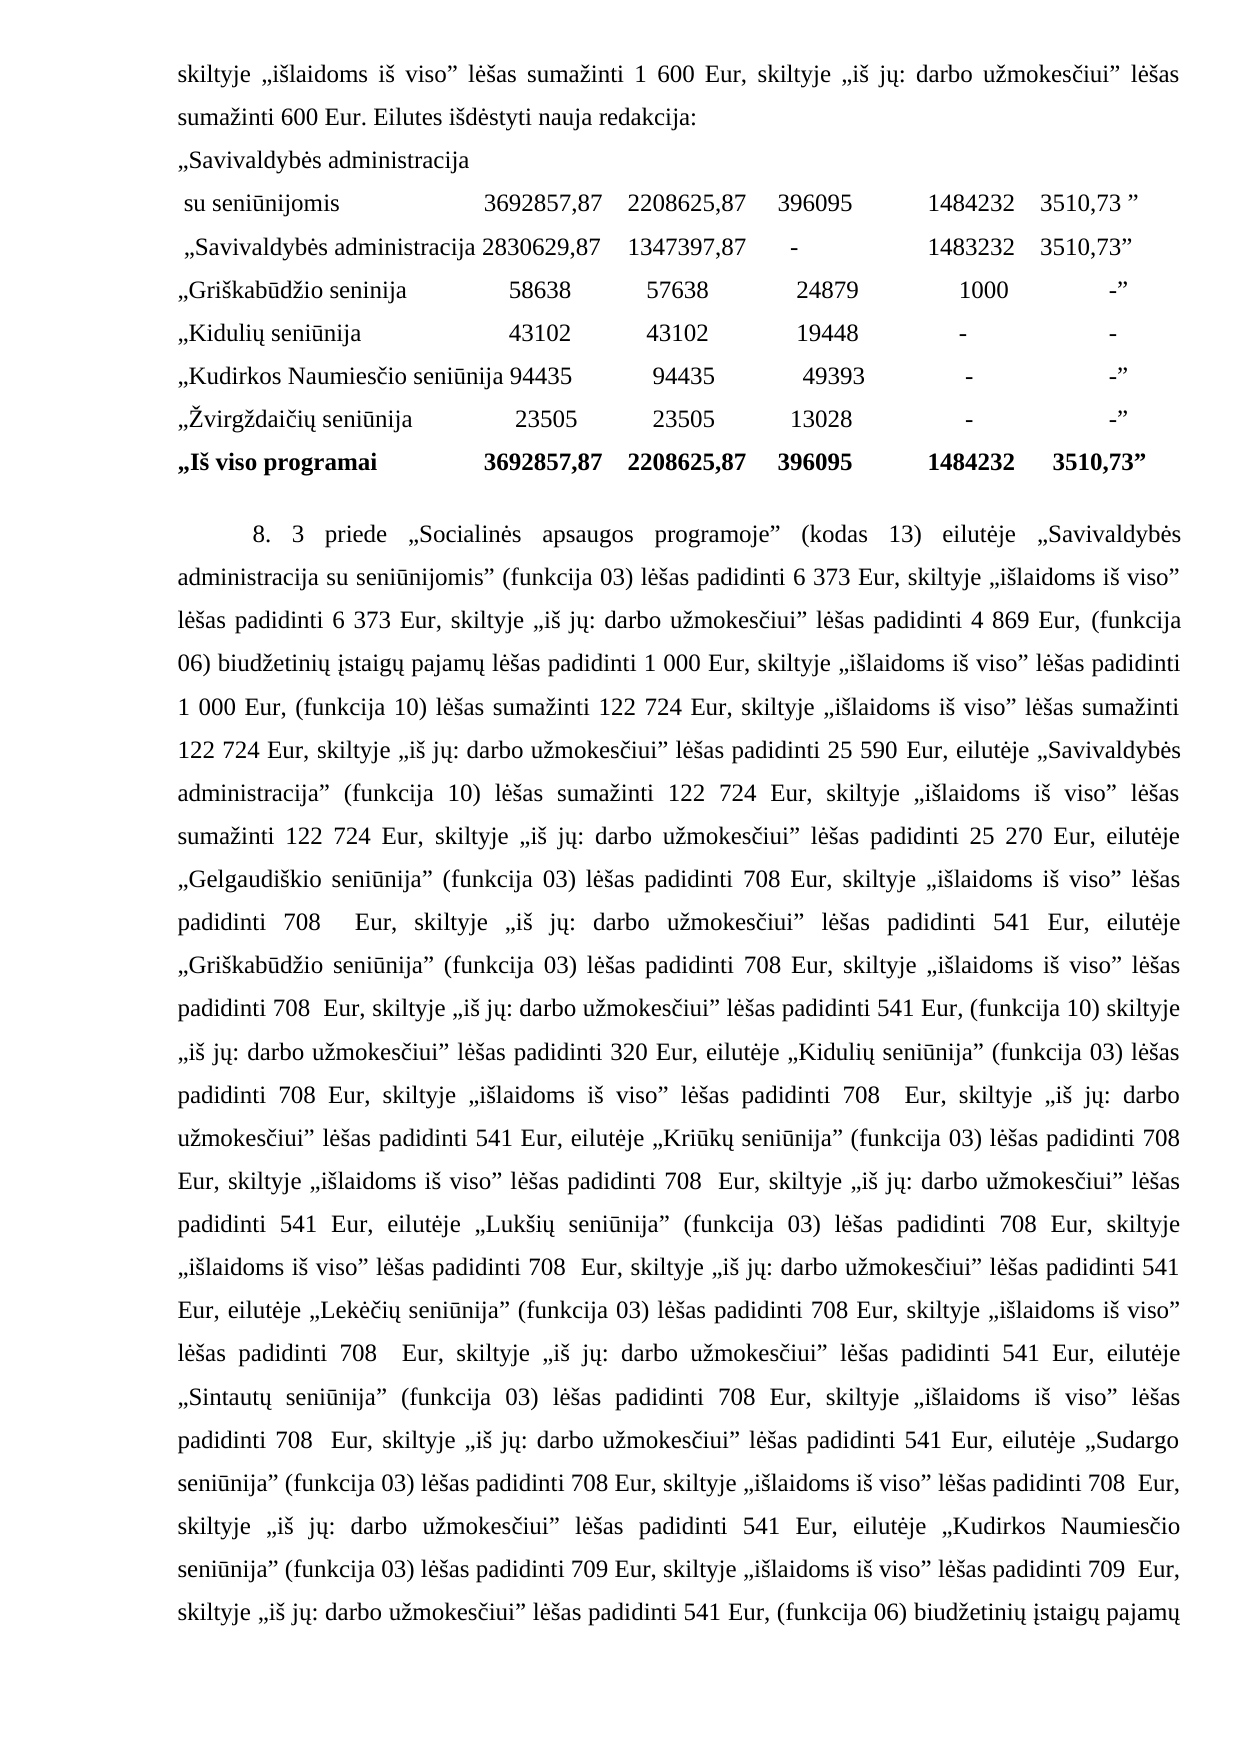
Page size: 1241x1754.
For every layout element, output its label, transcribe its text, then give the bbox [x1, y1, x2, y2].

text skiltyje „išlaidoms iš viso” lėšas sumažinti 1 600 Eur, skiltyje „iš jų: darbo užmokesčiui” lėšas sumažinti 600 Eur. Eilutes išdėstyti nauja redakcija: [177, 59, 1181, 131]
text 8. 3 priede „Socialinės apsaugos programoje” (kodas 13) eilutėje „Savivaldybės administracija su seniūnijomis” (funkcija 03) lėšas padidinti 6 373 Eur, skiltyje „išlaidoms iš viso” lėšas padidinti 6 373 Eur, skiltyje „iš jų: darbo užmokesčiui” lėšas padidinti 4 869 Eur, (funkcija 06) biudžetinių įstaigų pajamų lėšas padidinti 1 000 Eur, skiltyje „išlaidoms iš viso” lėšas padidinti 1 000 Eur, (funkcija 10) lėšas sumažinti 122 724 Eur, skiltyje „išlaidoms iš viso” lėšas sumažinti 122 724 Eur, skiltyje „iš jų: darbo užmokesčiui” lėšas padidinti 25 590 Eur, eilutėje „Savivaldybės administracija” (funkcija 10) lėšas sumažinti 122 724 Eur, skiltyje „išlaidoms iš viso” lėšas sumažinti 122 724 Eur, skiltyje „iš jų: darbo užmokesčiui” lėšas padidinti 25 270 Eur, eilutėje „Gelgaudiškio seniūnija” (funkcija 03) lėšas padidinti 708 Eur, skiltyje „išlaidoms iš viso” lėšas padidinti 708 Eur, skiltyje „iš jų: darbo užmokesčiui” lėšas padidinti 541 Eur, eilutėje „Griškabūdžio seniūnija” (funkcija 03) lėšas padidinti 708 Eur, skiltyje „išlaidoms iš viso” lėšas padidinti 708 Eur, skiltyje „iš jų: darbo užmokesčiui” lėšas padidinti 541 Eur, (funkcija 10) skiltyje „iš jų: darbo užmokesčiui” lėšas padidinti 320 Eur, eilutėje „Kidulių seniūnija” (funkcija 03) lėšas padidinti 708 Eur, skiltyje „išlaidoms iš viso” lėšas padidinti 708 Eur, skiltyje „iš jų: darbo užmokesčiui” lėšas padidinti 541 Eur, eilutėje „Kriūkų seniūnija” (funkcija 03) lėšas padidinti 708 Eur, skiltyje „išlaidoms iš viso” lėšas padidinti 708 Eur, skiltyje „iš jų: darbo užmokesčiui” lėšas padidinti 541 Eur, eilutėje „Lukšių seniūnija” (funkcija 03) lėšas padidinti 708 Eur, skiltyje „išlaidoms iš viso” lėšas padidinti 708 Eur, skiltyje „iš jų: darbo užmokesčiui” lėšas padidinti 541 Eur, eilutėje „Lekėčių seniūnija” (funkcija 03) lėšas padidinti 708 Eur, skiltyje „išlaidoms iš viso” lėšas padidinti 708 Eur, skiltyje „iš jų: darbo užmokesčiui” lėšas padidinti 541 Eur, eilutėje „Sintautų seniūnija” (funkcija 03) lėšas padidinti 708 Eur, skiltyje „išlaidoms iš viso” lėšas padidinti 708 Eur, skiltyje „iš jų: darbo užmokesčiui” lėšas padidinti 541 Eur, eilutėje „Sudargo seniūnija” (funkcija 03) lėšas padidinti 708 Eur, skiltyje „išlaidoms iš viso” lėšas padidinti 708 Eur, skiltyje „iš jų: darbo užmokesčiui” lėšas padidinti 541 Eur, eilutėje „Kudirkos Naumiesčio seniūnija” (funkcija 03) lėšas padidinti 709 Eur, skiltyje „išlaidoms iš viso” lėšas padidinti 709 Eur, skiltyje „iš jų: darbo užmokesčiui” lėšas padidinti 541 Eur, (funkcija 06) biudžetinių įstaigų pajamų [177, 519, 1181, 1626]
text „Iš viso programai 3692857,87 2208625,87 396095 1484232 3510,73” [177, 447, 1181, 476]
text su seniūnijomis 3692857,87 2208625,87 396095 1484232 3510,73 ” [177, 188, 1181, 217]
text „Kudirkos Naumiesčio seniūnija 94435 94435 49393 - -” [177, 361, 1181, 390]
text „Griškabūdžio seninija 58638 57638 24879 1000 -” [177, 275, 1181, 303]
text „Žvirgždaičių seniūnija 23505 23505 13028 - -” [177, 404, 1181, 433]
text „Savivaldybės administracija [177, 145, 1181, 174]
text „Savivaldybės administracija 2830629,87 1347397,87 - 1483232 3510,73” [177, 232, 1181, 260]
text „Kidulių seniūnija 43102 43102 19448 - - [177, 318, 1181, 347]
